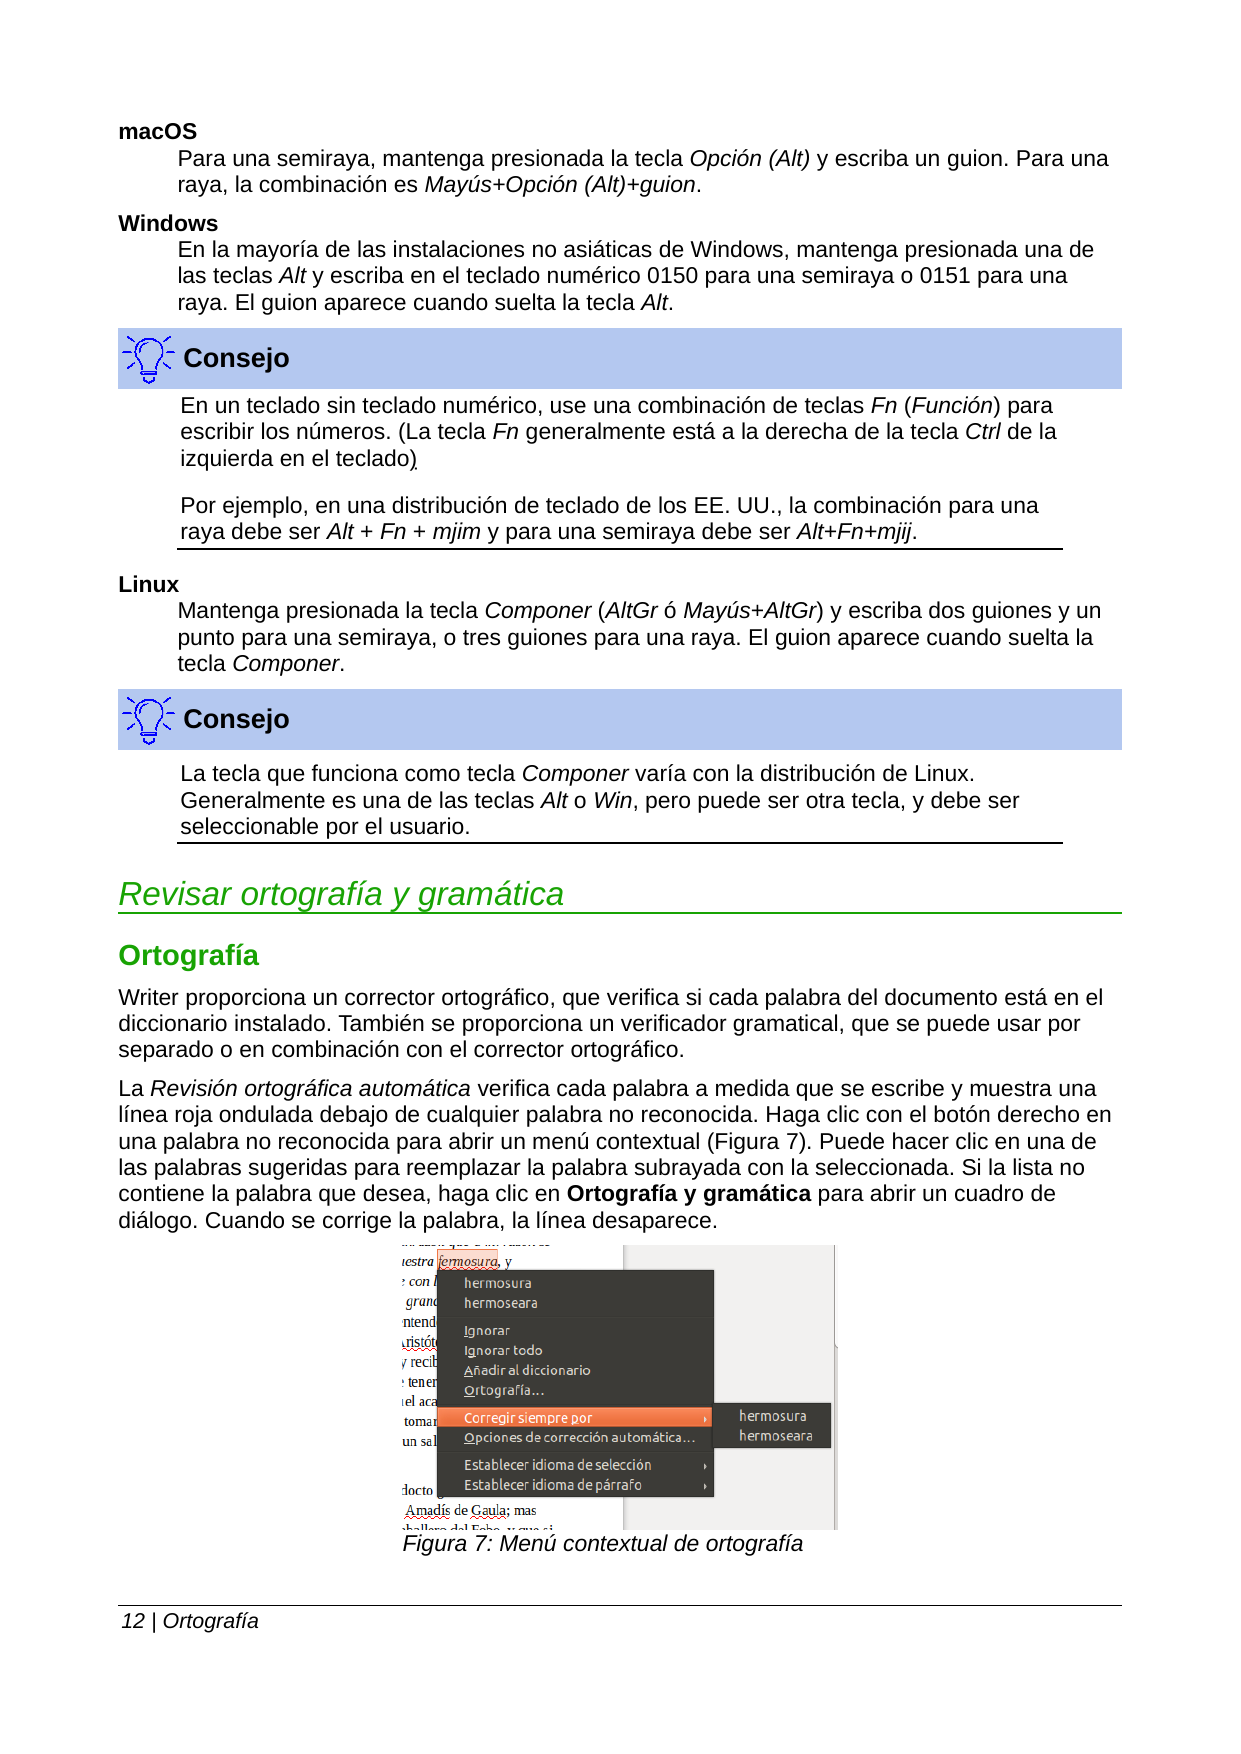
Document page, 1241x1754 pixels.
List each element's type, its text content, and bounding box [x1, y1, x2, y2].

text Mantenga presionada la tecla Componer (AltGr ó Mayús+AltGr) y escriba dos guiones y un punto para una semiraya, o tres guiones para una raya. El guion aparece cuando suelta la tecla Componer. [177, 597, 1122, 676]
subtitle Consejo [118, 328, 1122, 389]
text La tecla que funciona como tecla Componer varía con la distribución de Linux. Generalmente es una de las teclas Alt o Win, pero puede ser otra tecla, y debe ser seleccionable por el usuario. [177, 757, 1063, 842]
text Por ejemplo, en una distribución de teclado de los EE. UU., la combinación para una raya debe ser Alt + Fn + mjim y para una semiraya debe ser Alt+Fn+mjij. [177, 489, 1063, 548]
picture [402, 1245, 838, 1530]
text Linux [118, 571, 1122, 597]
subtitle Ortografía [118, 938, 1122, 972]
text La Revisión ortográfica automática verifica cada palabra a medida que se escribe y muestra una línea roja ondulada debajo de cualquier palabra no reconocida. Haga clic con el botón derecho en una palabra no reconocida para abrir un menú contextual (Figura 7). Puede hacer clic en una de las palabras sugeridas para reemplazar la palabra subrayada con la seleccionada. Si la lista no contiene la palabra que desea, haga clic en Ortografía y gramática para abrir un cuadro de diálogo. Cuando se corrige la palabra, la línea desaparece. [118, 1075, 1122, 1233]
subtitle Consejo [118, 689, 1122, 750]
subtitle Revisar ortografía y gramática [118, 874, 1122, 912]
text En la mayoría de las instalaciones no asiáticas de Windows, mantenga presionada una de las teclas Alt y escriba en el teclado numérico 0150 para una semiraya o 0151 para una raya. El guion aparece cuando suelta la tecla Alt. [177, 236, 1122, 315]
text Para una semiraya, mantenga presionada la tecla Opción (Alt) y escriba un guion. Para una raya, la combinación es Mayús+Opción (Alt)+guion. [177, 144, 1122, 197]
text macOS [118, 118, 1122, 144]
text Windows [118, 210, 1122, 236]
text Figura 7: Menú contextual de ortografía [402, 1530, 838, 1556]
text En un teclado sin teclado numérico, use una combinación de teclas Fn (Función) para escribir los números. (La tecla Fn generalmente está a la derecha de la tecla Ctrl de la izquierda en el teclado) ̣ [177, 389, 1063, 471]
picture [119, 689, 179, 749]
picture [119, 328, 179, 388]
text Writer proporciona un corrector ortográfico, que verifica si cada palabra del documento está en el diccionario instalado. También se proporciona un verificador gramatical, que se puede usar por separado o en combinación con el corrector ortográfico. [118, 983, 1122, 1062]
